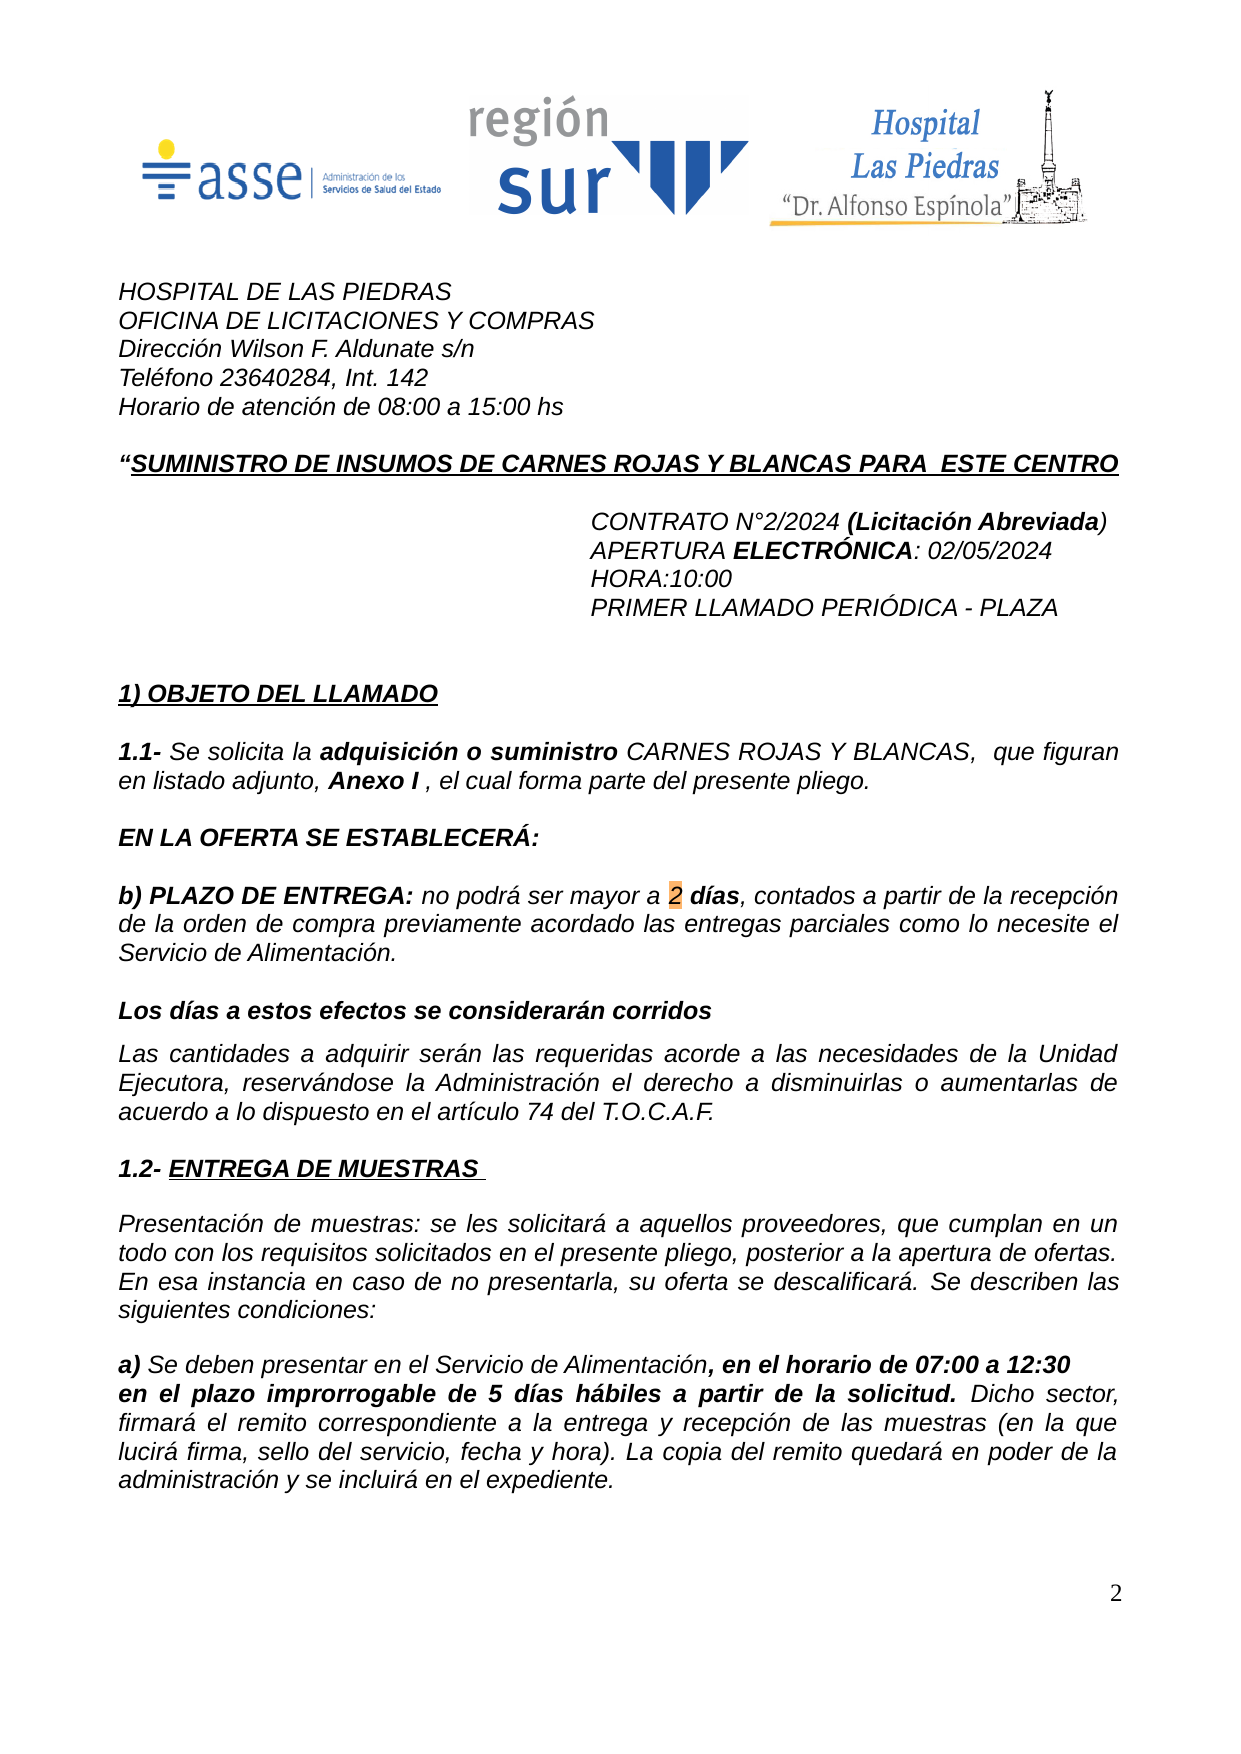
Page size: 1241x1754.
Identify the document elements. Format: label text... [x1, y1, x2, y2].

text a) Se deben presentar en el Servicio de Alimentación, en el horario de 07:00 a 12:30 [118, 1351, 1122, 1379]
text EN LA OFERTA SE ESTABLECERÁ: [118, 823, 1122, 852]
text en el plazo improrrogable de 5 días hábiles a partir de la solicitud. Dicho sector, firmará el remito correspondiente a la entrega y recepción de las muestras (en la que lucirá firma, sello del servicio, fecha y hora). La copia del remito quedará en poder de la administración y se incluirá en el expediente. [118, 1379, 1122, 1494]
text Horario de atención de 08:00 a 15:00 hs [118, 392, 1122, 421]
picture [469, 95, 749, 215]
text PRIMER LLAMADO PERIÓDICA - PLAZA [118, 593, 1122, 622]
text Dirección Wilson F. Aldunate s/n [118, 334, 1122, 363]
text “SUMINISTRO DE INSUMOS DE CARNES ROJAS Y BLANCAS PARA ESTE CENTRO [118, 449, 1122, 478]
text HOSPITAL DE LAS PIEDRAS [118, 277, 1122, 306]
text APERTURA ELECTRÓNICA: 02/05/2024 [118, 536, 1122, 564]
text Los días a estos efectos se considerarán corridos [118, 996, 1122, 1024]
text 1.1- Se solicita la adquisición o suministro CARNES ROJAS Y BLANCAS, que figuran en listado adjunto, Anexo I , el cual forma parte del presente pliego. [118, 737, 1122, 794]
text b) PLAZO DE ENTREGA: no podrá ser mayor a 2 días, contados a partir de la recepción de la orden de compra previamente acordado las entregas parciales como lo necesite el Servicio de Alimentación. [118, 881, 1122, 967]
picture [769, 85, 1088, 236]
text 1.2- ENTREGA DE MUESTRAS [118, 1154, 1122, 1183]
text Teléfono 23640284, Int. 142 [118, 363, 1122, 392]
text 1) OBJETO DEL LLAMADO [118, 679, 1122, 708]
text OFICINA DE LICITACIONES Y COMPRAS [118, 306, 1122, 334]
text CONTRATO N°2/2024 (Licitación Abreviada) [591, 507, 1122, 536]
picture [129, 88, 457, 228]
text Presentación de muestras: se les solicitará a aquellos proveedores, que cumplan en un todo con los requisitos solicitados en el presente pliego, posterior a la apertura de ofertas. En esa instancia en caso de no presentarla, su oferta se descalificará. Se describen las siguientes condiciones: [118, 1209, 1122, 1324]
text Las cantidades a adquirir serán las requeridas acorde a las necesidades de la Unidad Ejecutora, reservándose la Administración el derecho a disminuirlas o aumentarlas de acuerdo a lo dispuesto en el artículo 74 del T.O.C.A.F. [118, 1039, 1122, 1125]
text HORA:10:00 [118, 564, 1122, 593]
